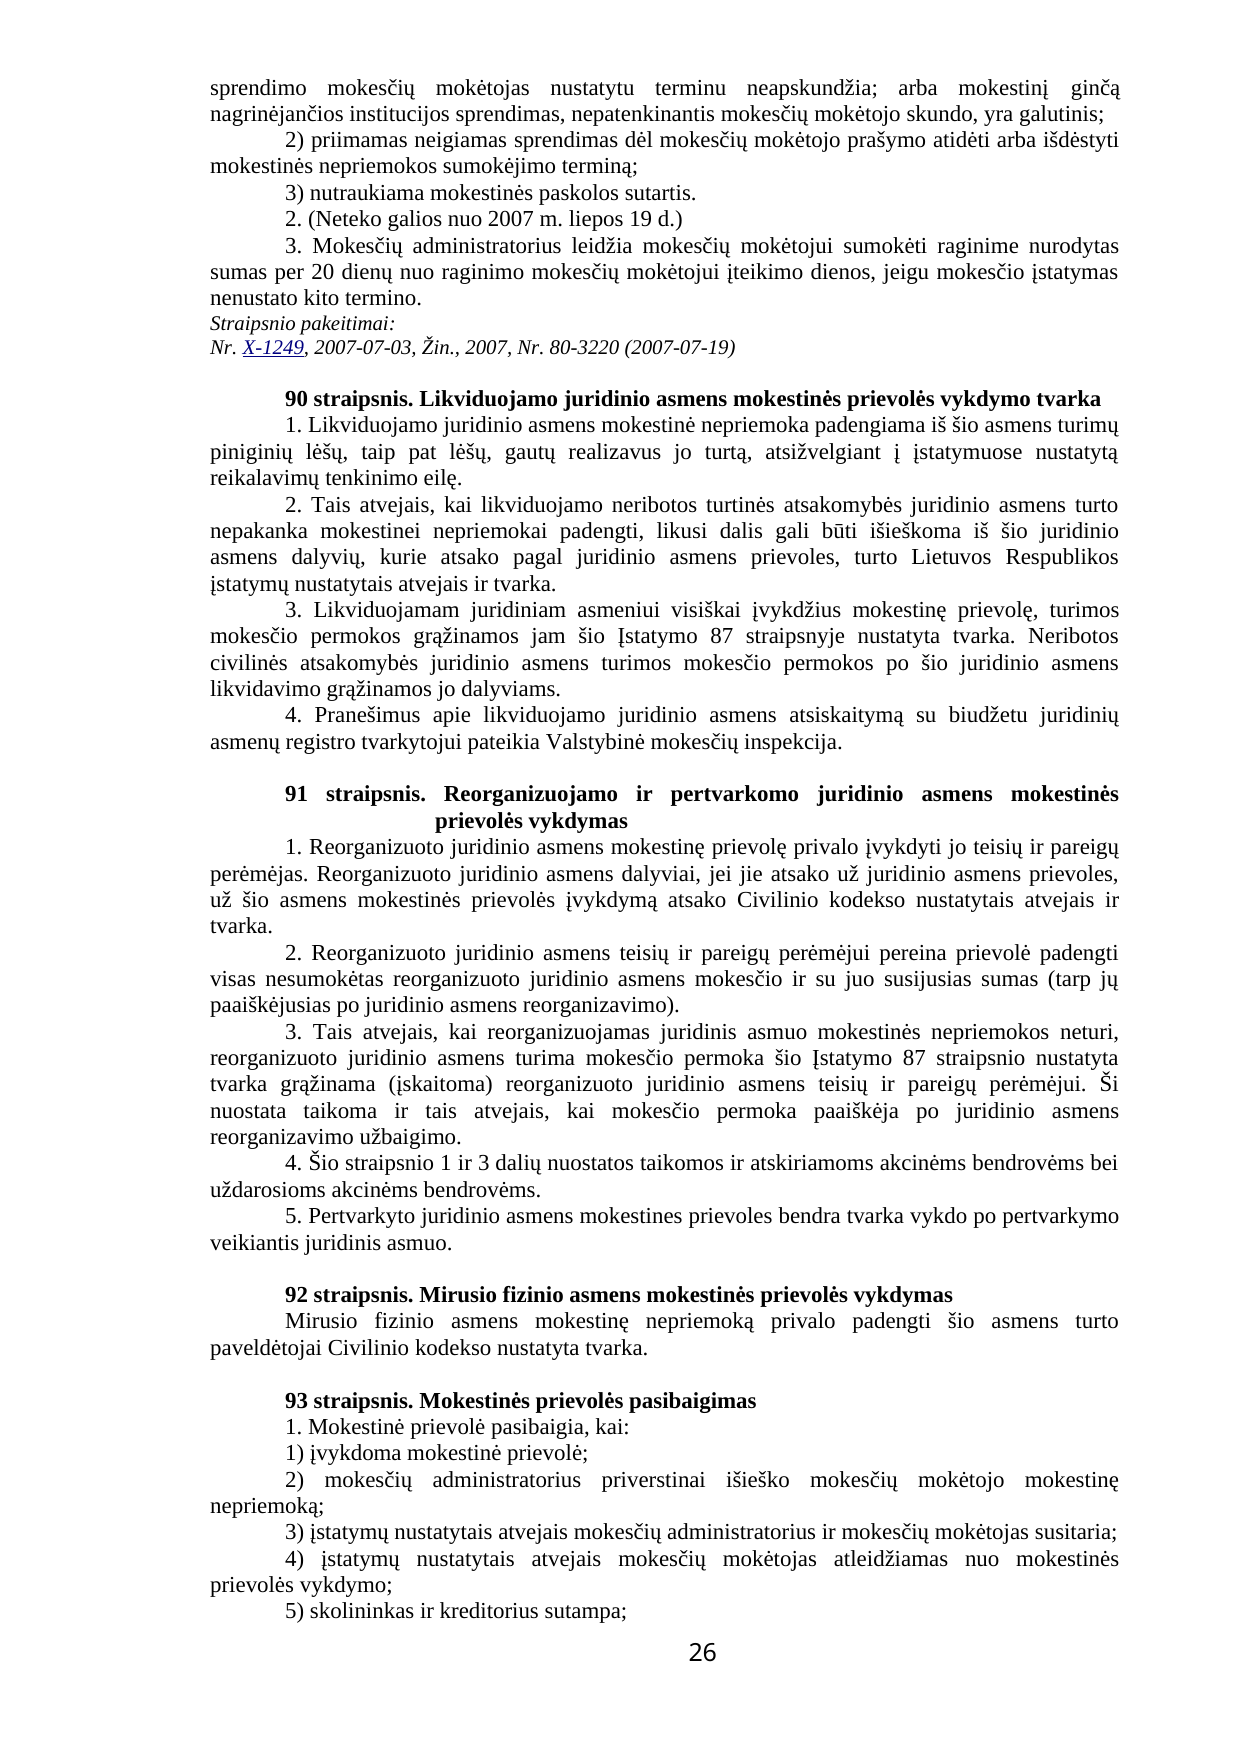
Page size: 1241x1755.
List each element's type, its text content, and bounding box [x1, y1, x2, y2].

text 93 straipsnis. Mokestinės prievolės pasibaigimas [210, 1387, 1120, 1413]
text 5) skolininkas ir kreditorius sutampa; [210, 1597, 1120, 1624]
text 1. Likviduojamo juridinio asmens mokestinė nepriemoka padengiama iš šio asmens turimų piniginių lėšų, taip pat lėšų, gautų realizavus jo turtą, atsižvelgiant į įstatymuose nustatytą reikalavimų tenkinimo eilę. [210, 412, 1120, 491]
text 3. Tais atvejais, kai reorganizuojamas juridinis asmuo mokestinės nepriemokos neturi, reorganizuoto juridinio asmens turima mokesčio permoka šio Įstatymo 87 straipsnio nustatyta tvarka grąžinama (įskaitoma) reorganizuoto juridinio asmens teisių ir pareigų perėmėjui. Ši nuostata taikoma ir tais atvejais, kai mokesčio permoka paaiškėja po juridinio asmens reorganizavimo užbaigimo. [210, 1018, 1120, 1149]
text 5. Pertvarkyto juridinio asmens mokestines prievoles bendra tvarka vykdo po pertvarkymo veikiantis juridinis asmuo. [210, 1202, 1120, 1255]
text 2. Tais atvejais, kai likviduojamo neribotos turtinės atsakomybės juridinio asmens turto nepakanka mokestinei nepriemokai padengti, likusi dalis gali būti išieškoma iš šio juridinio asmens dalyvių, kurie atsako pagal juridinio asmens prievoles, turto Lietuvos Respublikos įstatymų nustatytais atvejais ir tvarka. [210, 491, 1120, 596]
text 4. Šio straipsnio 1 ir 3 dalių nuostatos taikomos ir atskiriamoms akcinėms bendrovėms bei uždarosioms akcinėms bendrovėms. [210, 1149, 1120, 1202]
text 90 straipsnis. Likviduojamo juridinio asmens mokestinės prievolės vykdymo tvarka [285, 385, 1120, 412]
text 3. Mokesčių administratorius leidžia mokesčių mokėtojui sumokėti raginime nurodytas sumas per 20 dienų nuo raginimo mokesčių mokėtojui įteikimo dienos, jeigu mokesčio įstatymas nenustato kito termino. [210, 232, 1120, 311]
text 2) priimamas neigiamas sprendimas dėl mokesčių mokėtojo prašymo atidėti arba išdėstyti mokestinės nepriemokos sumokėjimo terminą; [210, 126, 1120, 179]
text 2. Reorganizuoto juridinio asmens teisių ir pareigų perėmėjui pereina prievolė padengti visas nesumokėtas reorganizuoto juridinio asmens mokesčio ir su juo susijusias sumas (tarp jų paaiškėjusias po juridinio asmens reorganizavimo). [210, 939, 1120, 1018]
text 4) įstatymų nustatytais atvejais mokesčių mokėtojas atleidžiamas nuo mokestinės prievolės vykdymo; [210, 1545, 1120, 1597]
text 3) nutraukiama mokestinės paskolos sutartis. [210, 179, 1120, 205]
text 91 straipsnis. Reorganizuojamo ir pertvarkomo juridinio asmens mokestinės prievolės vykdymas [285, 781, 1120, 833]
text 2) mokesčių administratorius priverstinai išieško mokesčių mokėtojo mokestinę nepriemoką; [210, 1466, 1120, 1518]
text 2. (Neteko galios nuo 2007 m. liepos 19 d.) [210, 205, 1120, 232]
text 92 straipsnis. Mirusio fizinio asmens mokestinės prievolės vykdymas [210, 1281, 1120, 1308]
text Nr. X-1249, 2007-07-03, Žin., 2007, Nr. 80-3220 (2007-07-19) [210, 335, 1120, 359]
text Mirusio fizinio asmens mokestinę nepriemoką privalo padengti šio asmens turto paveldėtojai Civilinio kodekso nustatyta tvarka. [210, 1308, 1120, 1360]
text Straipsnio pakeitimai: [210, 311, 1120, 335]
text 1. Mokestinė prievolė pasibaigia, kai: [210, 1413, 1120, 1439]
text sprendimo mokesčių mokėtojas nustatytu terminu neapskundžia; arba mokestinį ginčą nagrinėjančios institucijos sprendimas, nepatenkinantis mokesčių mokėtojo skundo, yra galutinis; [210, 73, 1120, 126]
text 3) įstatymų nustatytais atvejais mokesčių administratorius ir mokesčių mokėtojas susitaria; [210, 1518, 1120, 1545]
text 1) įvykdoma mokestinė prievolė; [210, 1439, 1120, 1466]
text 1. Reorganizuoto juridinio asmens mokestinę prievolę privalo įvykdyti jo teisių ir pareigų perėmėjas. Reorganizuoto juridinio asmens dalyviai, jei jie atsako už juridinio asmens prievoles, už šio asmens mokestinės prievolės įvykdymą atsako Civilinio kodekso nustatytais atvejais ir tvarka. [210, 833, 1120, 939]
text 4. Pranešimus apie likviduojamo juridinio asmens atsiskaitymą su biudžetu juridinių asmenų registro tvarkytojui pateikia Valstybinė mokesčių inspekcija. [210, 701, 1120, 754]
text 3. Likviduojamam juridiniam asmeniui visiškai įvykdžius mokestinę prievolę, turimos mokesčio permokos grąžinamos jam šio Įstatymo 87 straipsnyje nustatyta tvarka. Neribotos civilinės atsakomybės juridinio asmens turimos mokesčio permokos po šio juridinio asmens likvidavimo grąžinamos jo dalyviams. [210, 596, 1120, 701]
